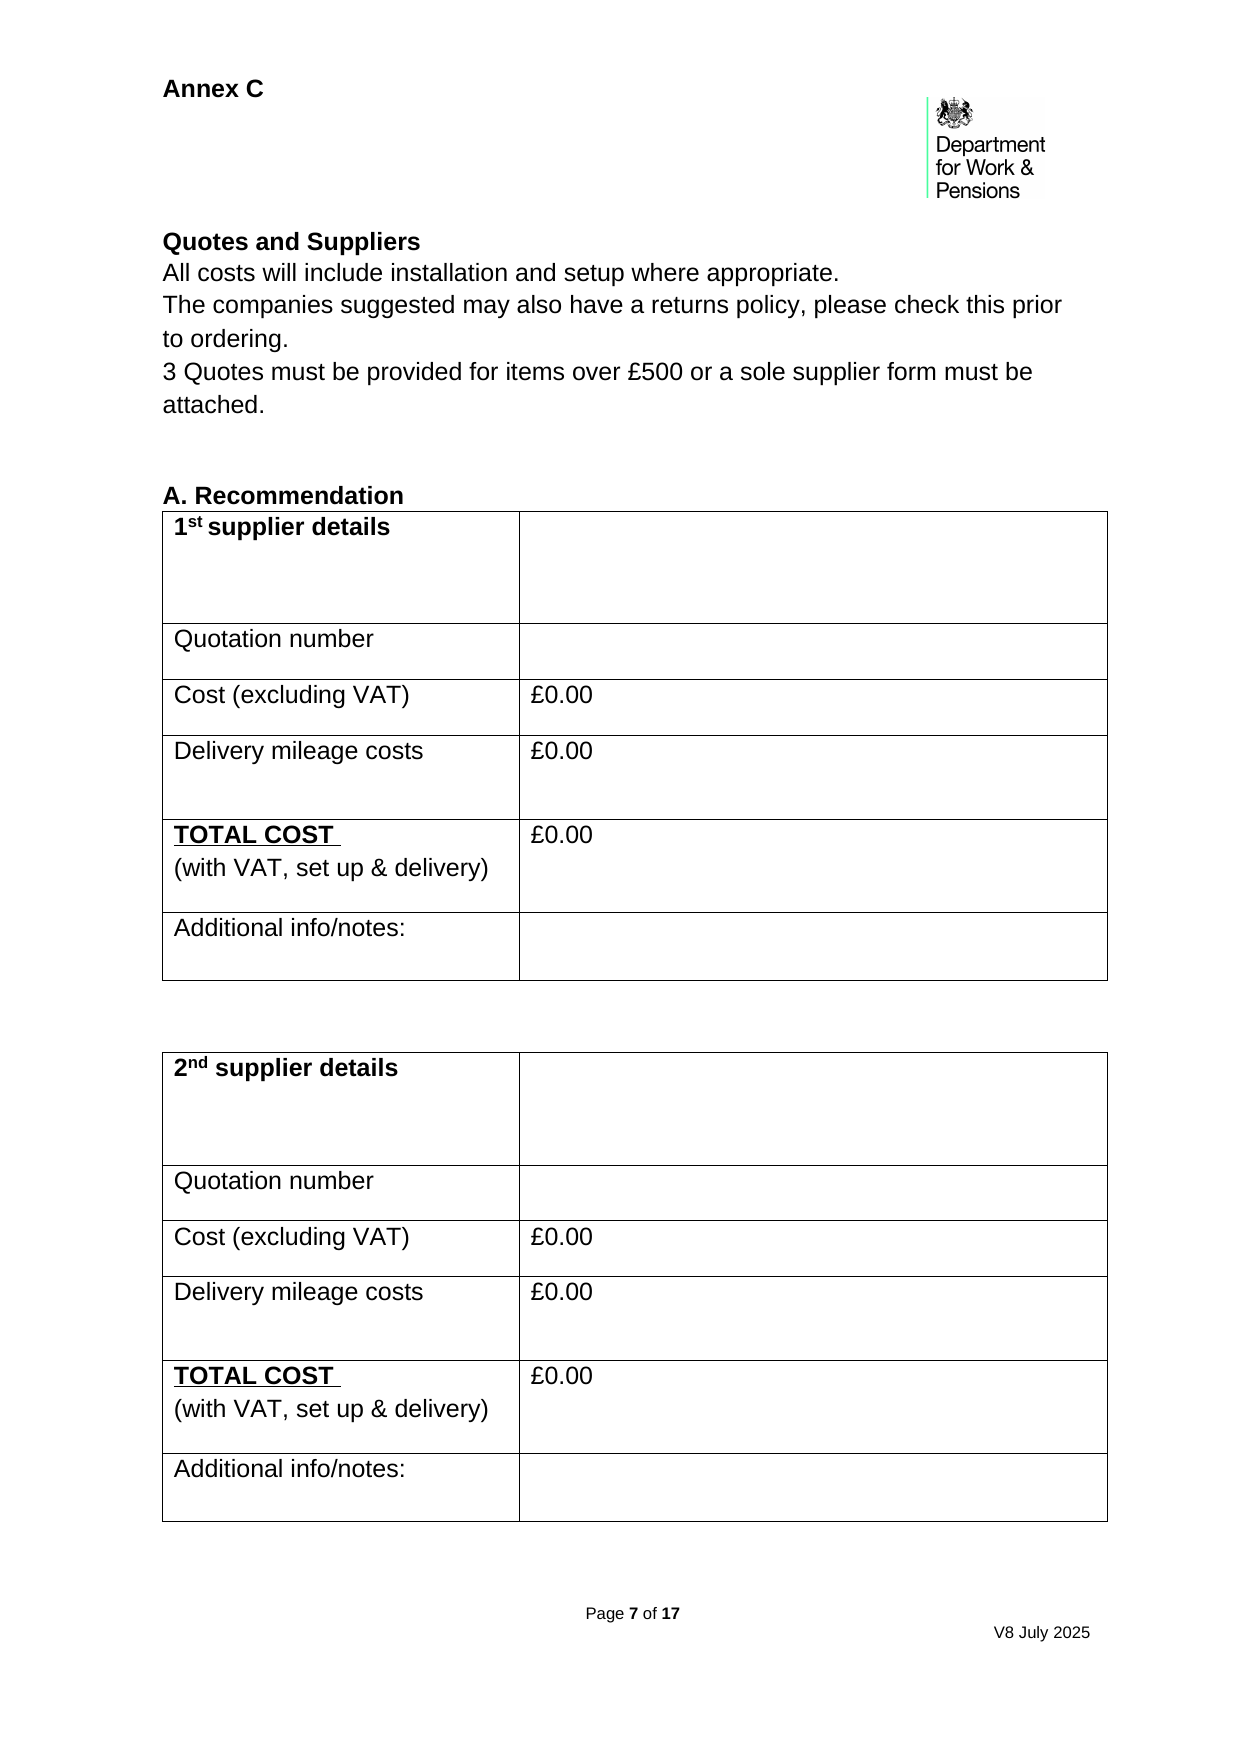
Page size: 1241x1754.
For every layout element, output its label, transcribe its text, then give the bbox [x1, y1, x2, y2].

table_cell Delivery mileage costs [163, 736, 519, 818]
table_cell £0.00 [520, 1221, 1107, 1276]
table_cell TOTAL COST (with VAT, set up & delivery) [163, 820, 519, 912]
table_cell Quotation number [163, 1166, 519, 1220]
text 3 Quotes must be provided for items over £500 or a sole supplier form must be attached. [162, 357, 1090, 418]
table_cell TOTAL COST (with VAT, set up & delivery) [163, 1361, 519, 1453]
table_cell £0.00 [520, 820, 1107, 912]
table_cell Quotation number [163, 624, 519, 679]
table_cell [520, 1166, 1107, 1220]
table_header 2nd supplier details [163, 1053, 519, 1164]
table_cell [520, 1454, 1107, 1521]
table_header 1st supplier details [163, 512, 519, 623]
subtitle A. Recommendation [162, 481, 1090, 509]
text The companies suggested may also have a returns policy, please check this prior to ordering. [162, 291, 1090, 352]
table_cell £0.00 [520, 736, 1107, 818]
subtitle Quotes and Suppliers [162, 227, 1090, 256]
table_cell Cost (excluding VAT) [163, 1221, 519, 1276]
text All costs will include installation and setup where appropriate. [162, 257, 1090, 286]
table_cell [520, 913, 1107, 979]
table_cell £0.00 [520, 680, 1107, 735]
table_header [520, 512, 1107, 623]
table_cell Additional info/notes: [163, 1454, 519, 1521]
table_header [520, 1053, 1107, 1164]
table_cell £0.00 [520, 1277, 1107, 1360]
table_cell Additional info/notes: [163, 913, 519, 979]
table_cell Cost (excluding VAT) [163, 680, 519, 735]
table_cell [520, 624, 1107, 679]
table_cell £0.00 [520, 1361, 1107, 1453]
table_cell Delivery mileage costs [163, 1277, 519, 1360]
